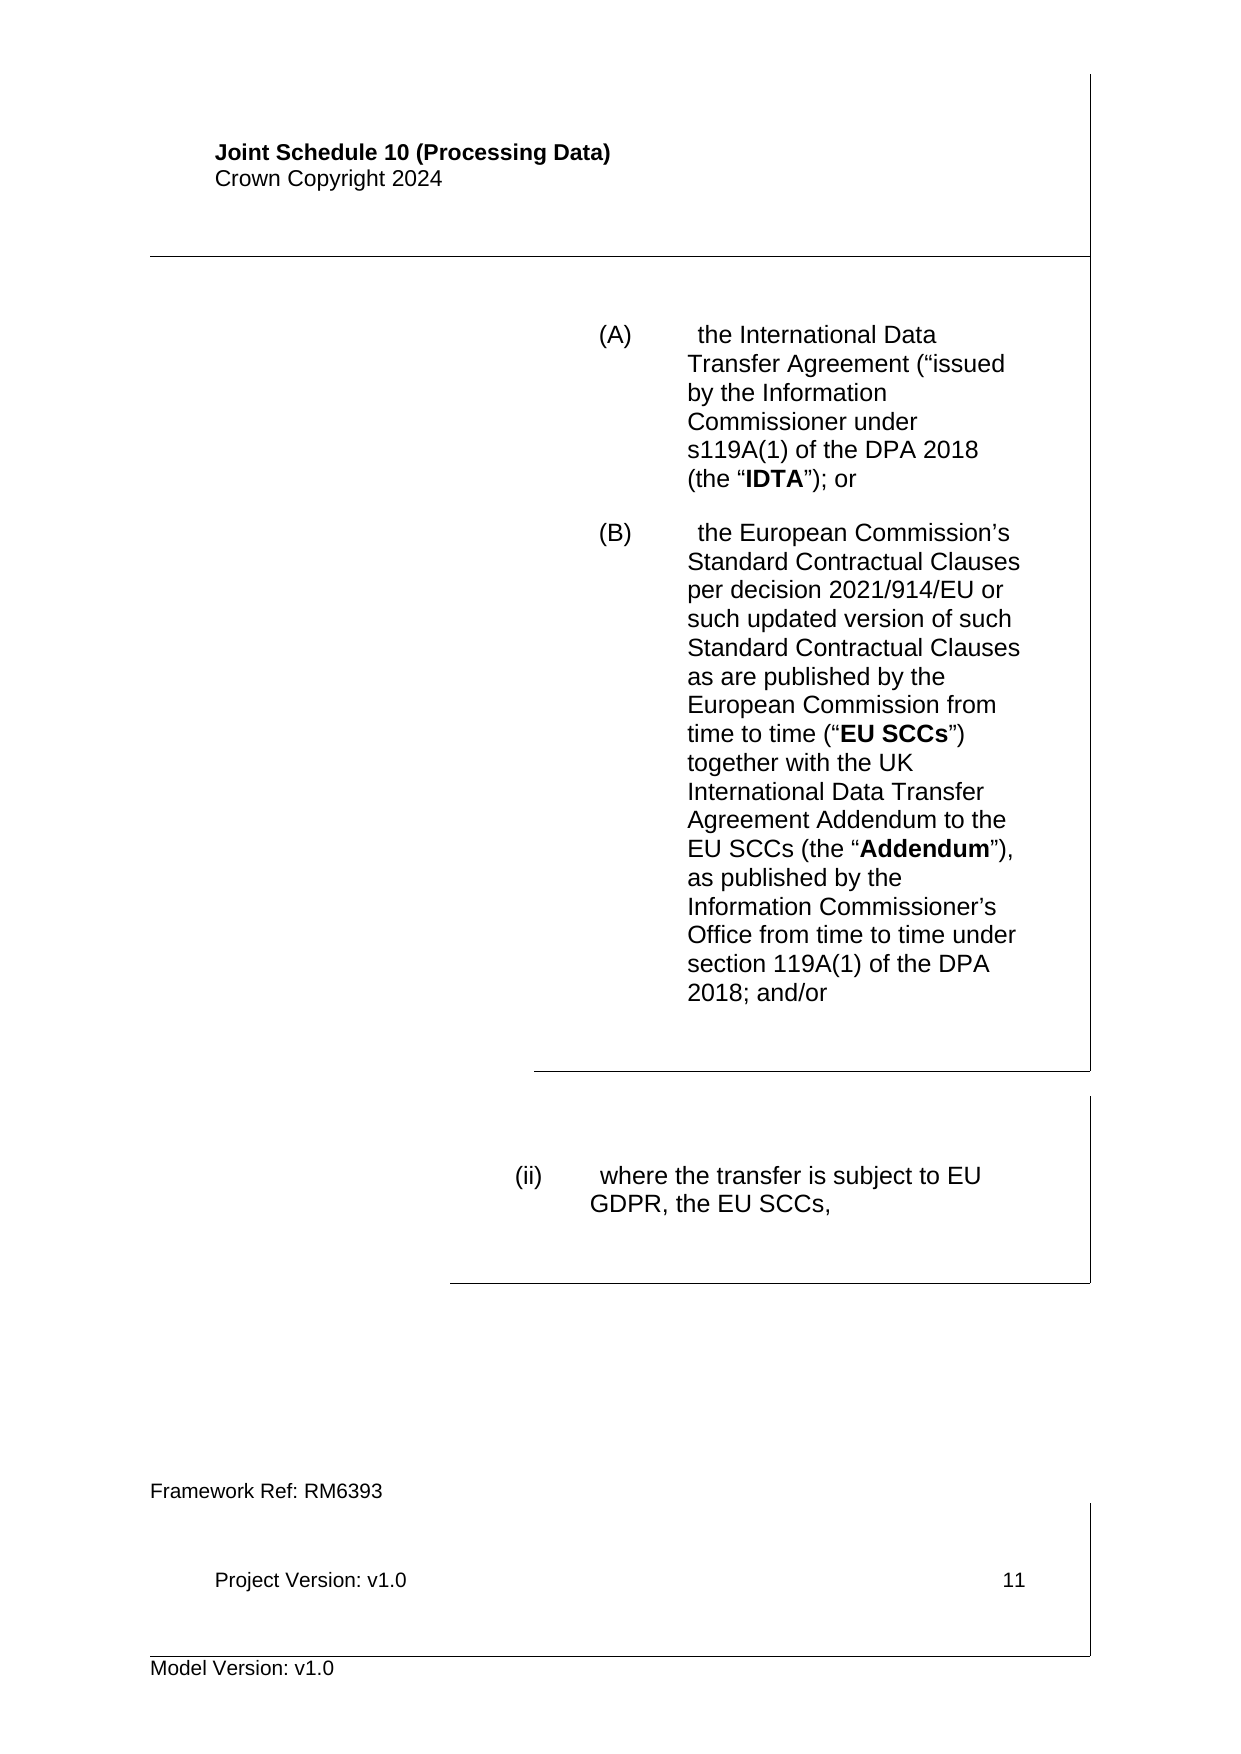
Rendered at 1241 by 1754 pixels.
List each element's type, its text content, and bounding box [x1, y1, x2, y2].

text (A) the International Data Transfer Agreement (“issued by the Information Commissioner under s119A(1) of the DPA 2018 (the “IDTA”); or [534, 256, 1090, 453]
text (ii) where the transfer is subject to EU GDPR, the EU SCCs, [450, 1096, 1090, 1283]
text (B) the European Commission’s Standard Contractual Clauses per decision 2021/914/EU or such updated version of such Standard Contractual Clauses as are published by the European Commission from time to time (“EU SCCs”) together with the UK International Data Transfer Agreement Addendum to the EU SCCs (the “Addendum”), as published by the Information Commissioner’s Office from time to time under section 119A(1) of the DPA 2018; and/or [534, 453, 1090, 1071]
